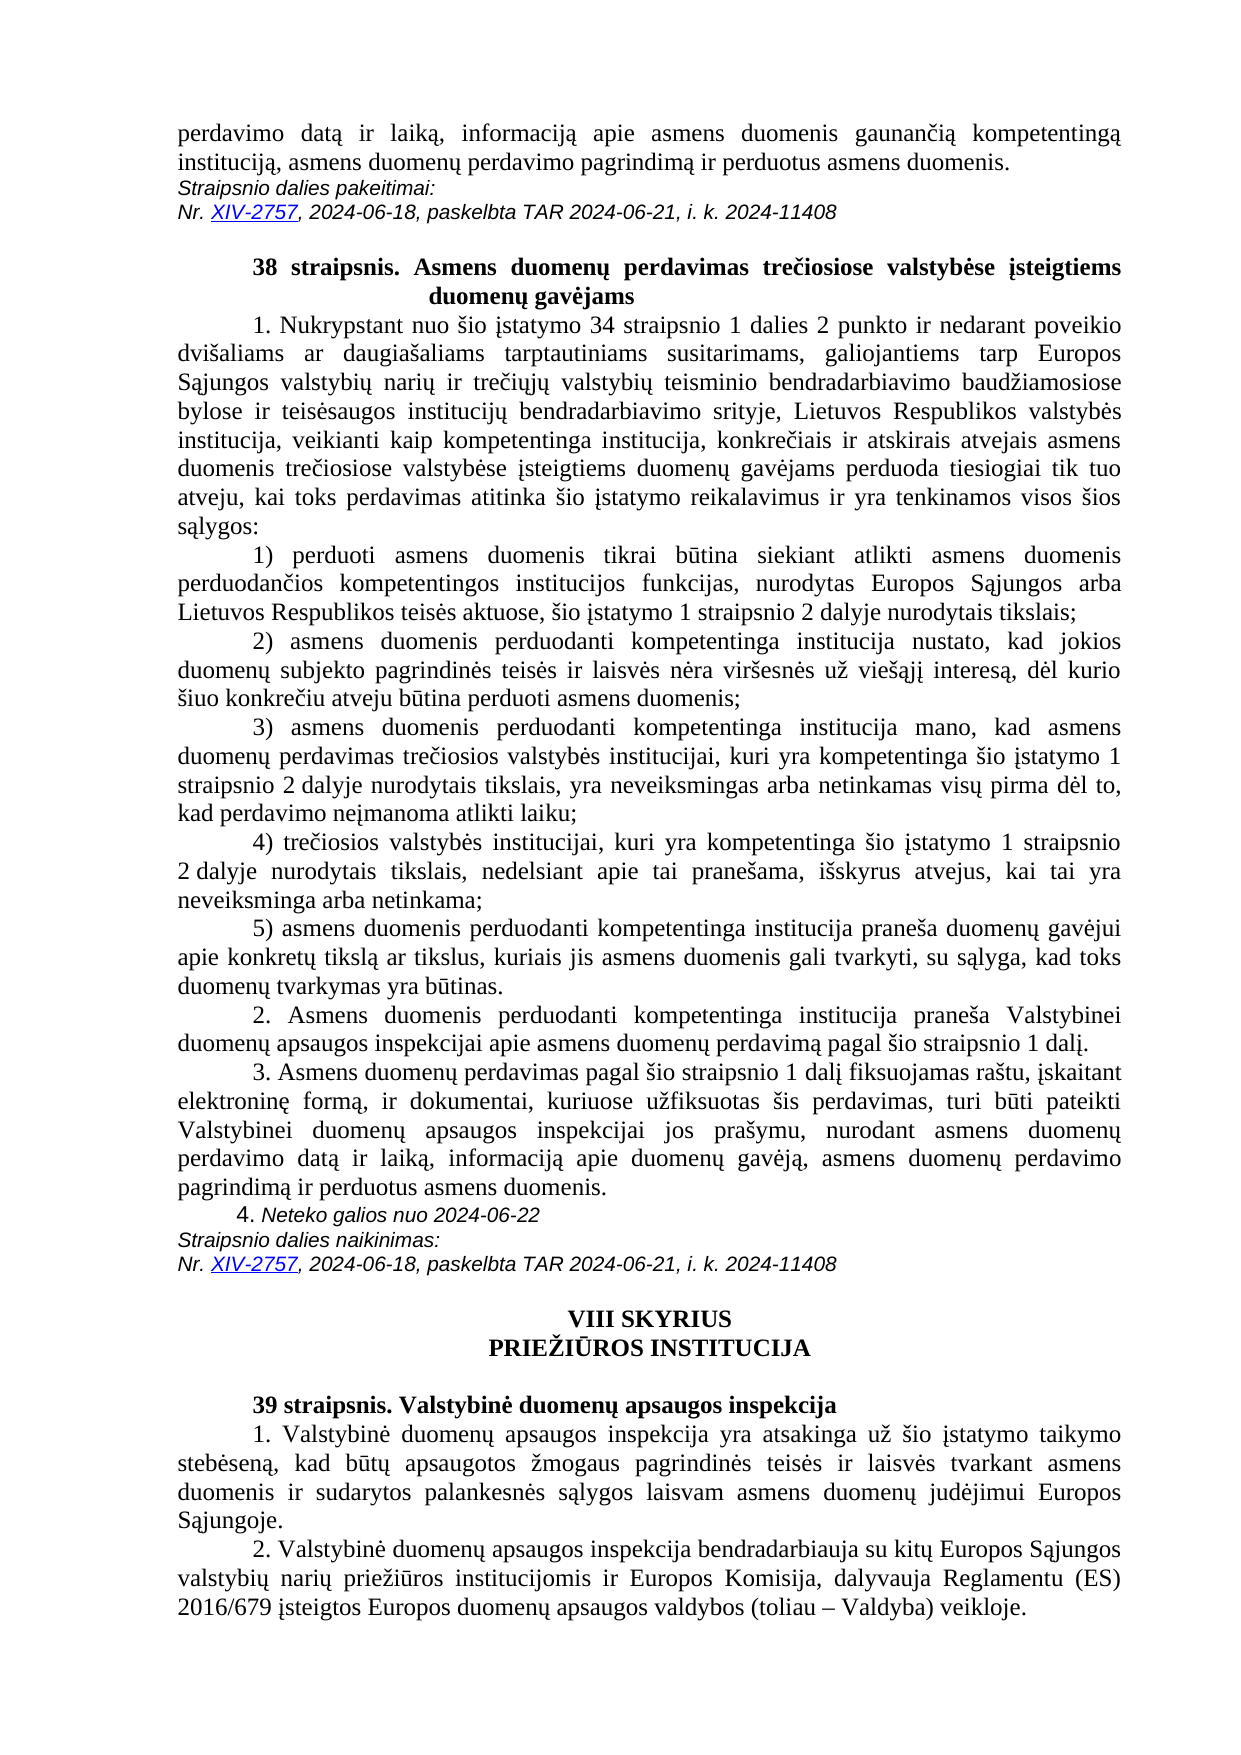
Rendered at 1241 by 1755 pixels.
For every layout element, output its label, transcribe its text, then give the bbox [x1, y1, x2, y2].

text Nr. XIV-2757, 2024-06-18, paskelbta TAR 2024-06-21, i. k. 2024-11408 [177, 199, 1122, 223]
text Straipsnio dalies naikinimas: [177, 1227, 1122, 1251]
text PRIEŽIŪROS INSTITUCIJA [177, 1333, 1122, 1362]
text 1. Nukrypstant nuo šio įstatymo 34 straipsnio 1 dalies 2 punkto ir nedarant poveikio dvišaliams ar daugiašaliams tarptautiniams susitarimams, galiojantiems tarp Europos Sąjungos valstybių narių ir trečiųjų valstybių teisminio bendradarbiavimo baudžiamosiose bylose ir teisėsaugos institucijų bendradarbiavimo srityje, Lietuvos Respublikos valstybės institucija, veikianti kaip kompetentinga institucija, konkrečiais ir atskirais atvejais asmens duomenis trečiosiose valstybėse įsteigtiems duomenų gavėjams perduoda tiesiogiai tik tuo atveju, kai toks perdavimas atitinka šio įstatymo reikalavimus ir yra tenkinamos visos šios sąlygos: [177, 310, 1122, 540]
text perdavimo datą ir laiką, informaciją apie asmens duomenis gaunančią kompetentingą instituciją, asmens duomenų perdavimo pagrindimą ir perduotus asmens duomenis. [177, 118, 1122, 176]
text 4) trečiosios valstybės institucijai, kuri yra kompetentinga šio įstatymo 1 straipsnio 2 dalyje nurodytais tikslais, nedelsiant apie tai pranešama, išskyrus atvejus, kai tai yra neveiksminga arba netinkama; [177, 827, 1122, 913]
text 4. Neteko galios nuo 2024-06-22 [177, 1201, 1122, 1227]
text Straipsnio dalies pakeitimai: [177, 176, 1122, 199]
text 2. Valstybinė duomenų apsaugos inspekcija bendradarbiauja su kitų Europos Sąjungos valstybių narių priežiūros institucijomis ir Europos Komisija, dalyvauja Reglamentu (ES) 2016/679 įsteigtos Europos duomenų apsaugos valdybos (toliau – Valdyba) veikloje. [177, 1534, 1122, 1620]
text 1) perduoti asmens duomenis tikrai būtina siekiant atlikti asmens duomenis perduodančios kompetentingos institucijos funkcijas, nurodytas Europos Sąjungos arba Lietuvos Respublikos teisės aktuose, šio įstatymo 1 straipsnio 2 dalyje nurodytais tikslais; [177, 540, 1122, 626]
text 3. Asmens duomenų perdavimas pagal šio straipsnio 1 dalį fiksuojamas raštu, įskaitant elektroninę formą, ir dokumentai, kuriuose užfiksuotas šis perdavimas, turi būti pateikti Valstybinei duomenų apsaugos inspekcijai jos prašymu, nurodant asmens duomenų perdavimo datą ir laiką, informaciją apie duomenų gavėją, asmens duomenų perdavimo pagrindimą ir perduotus asmens duomenis. [177, 1057, 1122, 1201]
text 3) asmens duomenis perduodanti kompetentinga institucija mano, kad asmens duomenų perdavimas trečiosios valstybės institucijai, kuri yra kompetentinga šio įstatymo 1 straipsnio 2 dalyje nurodytais tikslais, yra neveiksmingas arba netinkamas visų pirma dėl to, kad perdavimo neįmanoma atlikti laiku; [177, 712, 1122, 827]
text 2. Asmens duomenis perduodanti kompetentinga institucija praneša Valstybinei duomenų apsaugos inspekcijai apie asmens duomenų perdavimą pagal šio straipsnio 1 dalį. [177, 1000, 1122, 1057]
text 39 straipsnis. Valstybinė duomenų apsaugos inspekcija [177, 1390, 1122, 1419]
text VIII SKYRIUS [177, 1304, 1122, 1333]
text 1. Valstybinė duomenų apsaugos inspekcija yra atsakinga už šio įstatymo taikymo stebėseną, kad būtų apsaugotos žmogaus pagrindinės teisės ir laisvės tvarkant asmens duomenis ir sudarytos palankesnės sąlygos laisvam asmens duomenų judėjimui Europos Sąjungoje. [177, 1419, 1122, 1534]
text Nr. XIV-2757, 2024-06-18, paskelbta TAR 2024-06-21, i. k. 2024-11408 [177, 1251, 1122, 1275]
text 38 straipsnis. Asmens duomenų perdavimas trečiosiose valstybėse įsteigtiems duomenų gavėjams [252, 252, 1122, 310]
text 2) asmens duomenis perduodanti kompetentinga institucija nustato, kad jokios duomenų subjekto pagrindinės teisės ir laisvės nėra viršesnės už viešąjį interesą, dėl kurio šiuo konkrečiu atveju būtina perduoti asmens duomenis; [177, 626, 1122, 712]
text 5) asmens duomenis perduodanti kompetentinga institucija praneša duomenų gavėjui apie konkretų tikslą ar tikslus, kuriais jis asmens duomenis gali tvarkyti, su sąlyga, kad toks duomenų tvarkymas yra būtinas. [177, 913, 1122, 1000]
